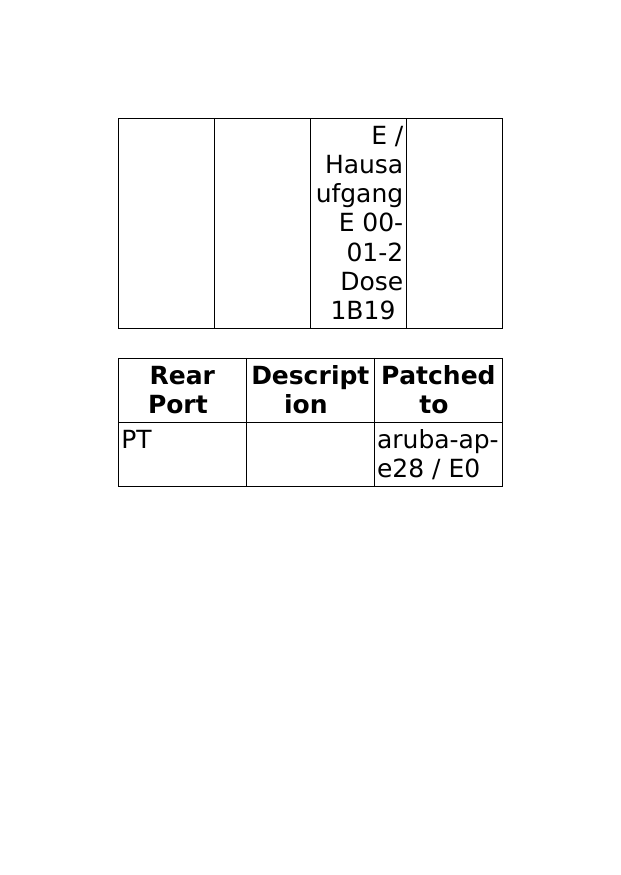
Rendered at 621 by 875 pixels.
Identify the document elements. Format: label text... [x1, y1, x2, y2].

table_cell [247, 423, 374, 486]
table_cell PT [119, 423, 246, 486]
table_cell E / Hausaufgang E 00-01-2 Dose 1B19 [311, 119, 406, 328]
table_cell [215, 119, 310, 328]
table_cell [119, 119, 214, 328]
table_cell aruba-ap-e28 / E0 [375, 423, 502, 486]
table_header Rear Port [119, 359, 246, 422]
table_header Patched to [375, 359, 502, 422]
table_header Description [247, 359, 374, 422]
table_cell [407, 119, 502, 328]
